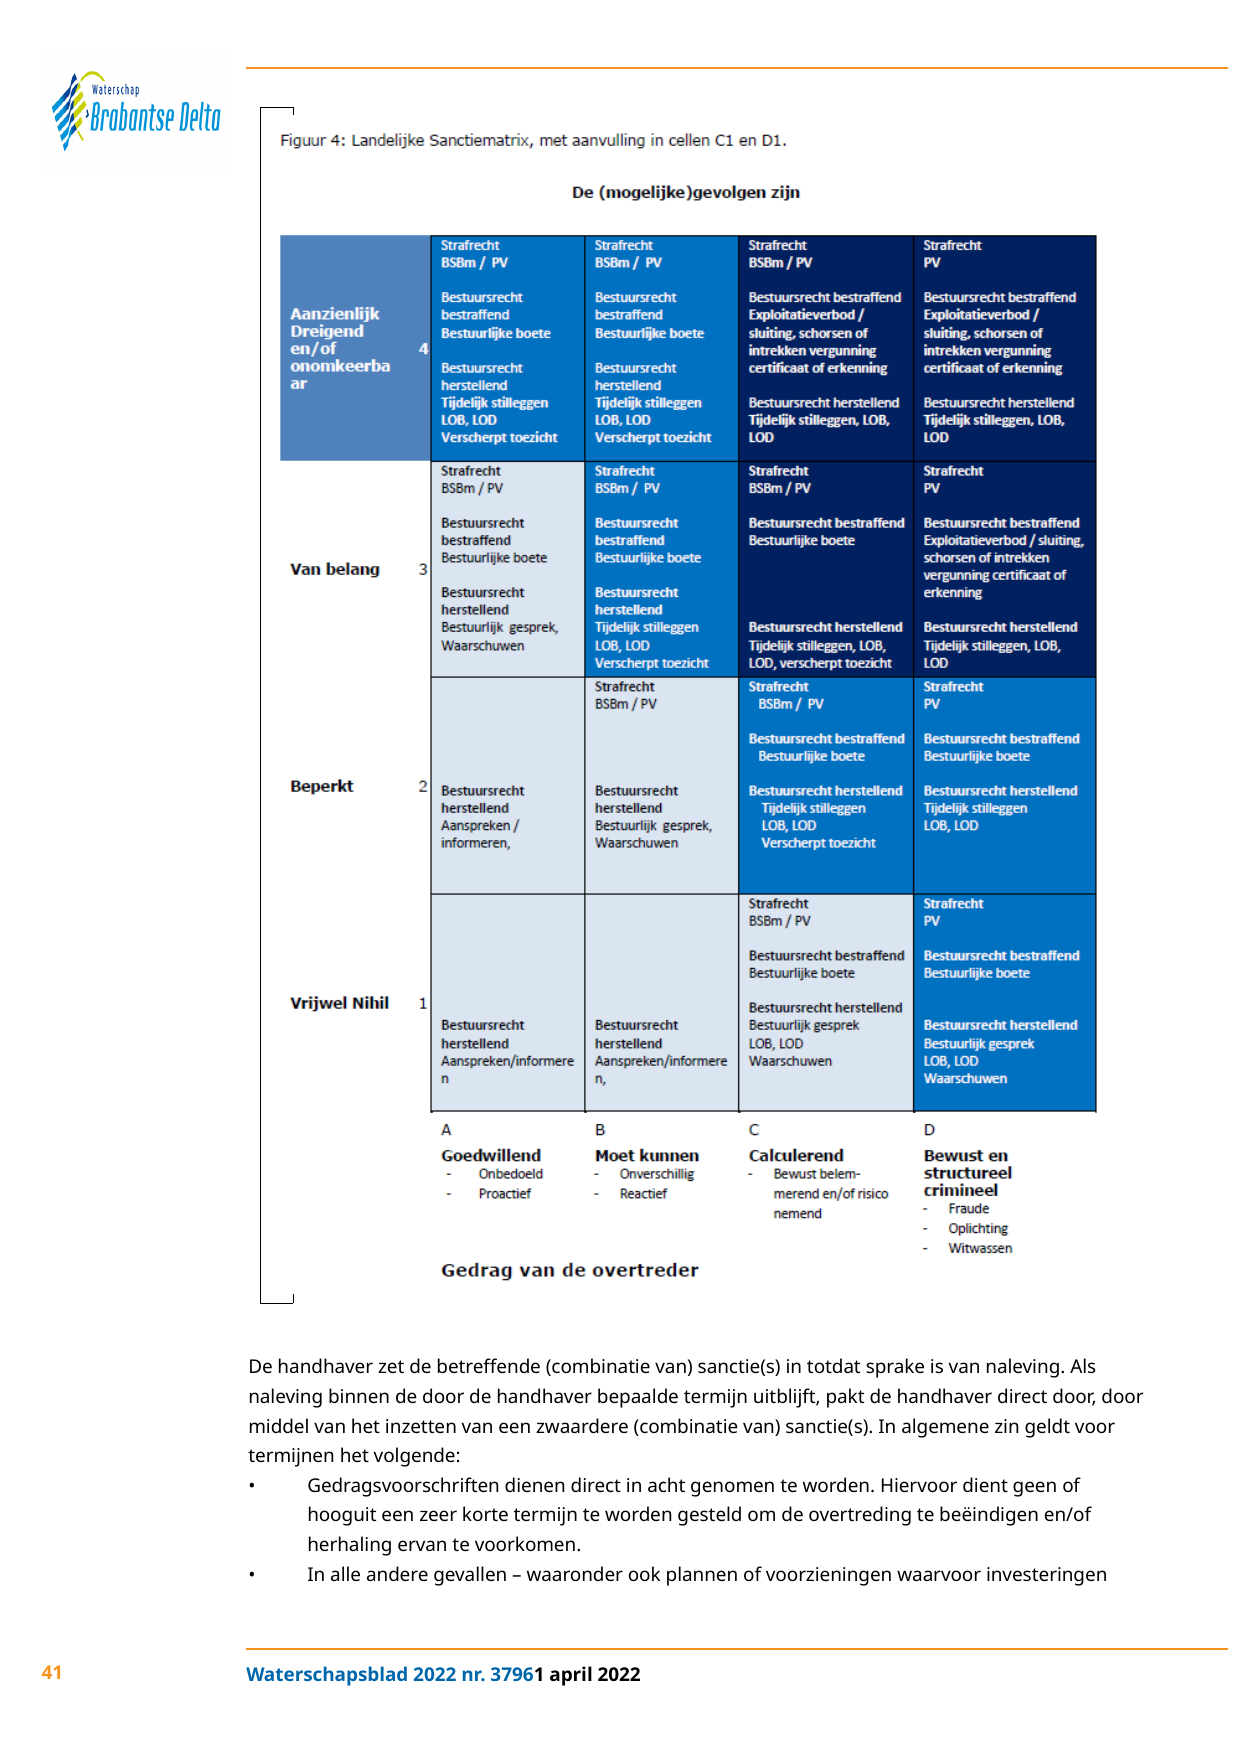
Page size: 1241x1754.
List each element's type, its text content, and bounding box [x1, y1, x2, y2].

picture [41, 47, 231, 172]
list Gedragsvoorschriften dienen direct in acht genomen te worden. Hiervoor dient geen of hooguit een zeer korte termijn te worden gesteld om de overtreding te beëindigen en/of herhaling ervan te voorkomen. [248, 1472, 1152, 1557]
picture [268, 115, 1155, 1294]
list In alle andere gevallen – waaronder ook plannen of voorzieningen waarvoor investeringen [248, 1561, 1152, 1586]
text De handhaver zet de betreffende (combinatie van) sanctie(s) in totdat sprake is van naleving. Als naleving binnen de door de handhaver bepaalde termijn uitblijft, pakt de handhaver direct door, door middel van het inzetten van een zwaardere (combinatie van) sanctie(s). In algemene zin geldt voor termijnen het volgende: [248, 1354, 1152, 1468]
